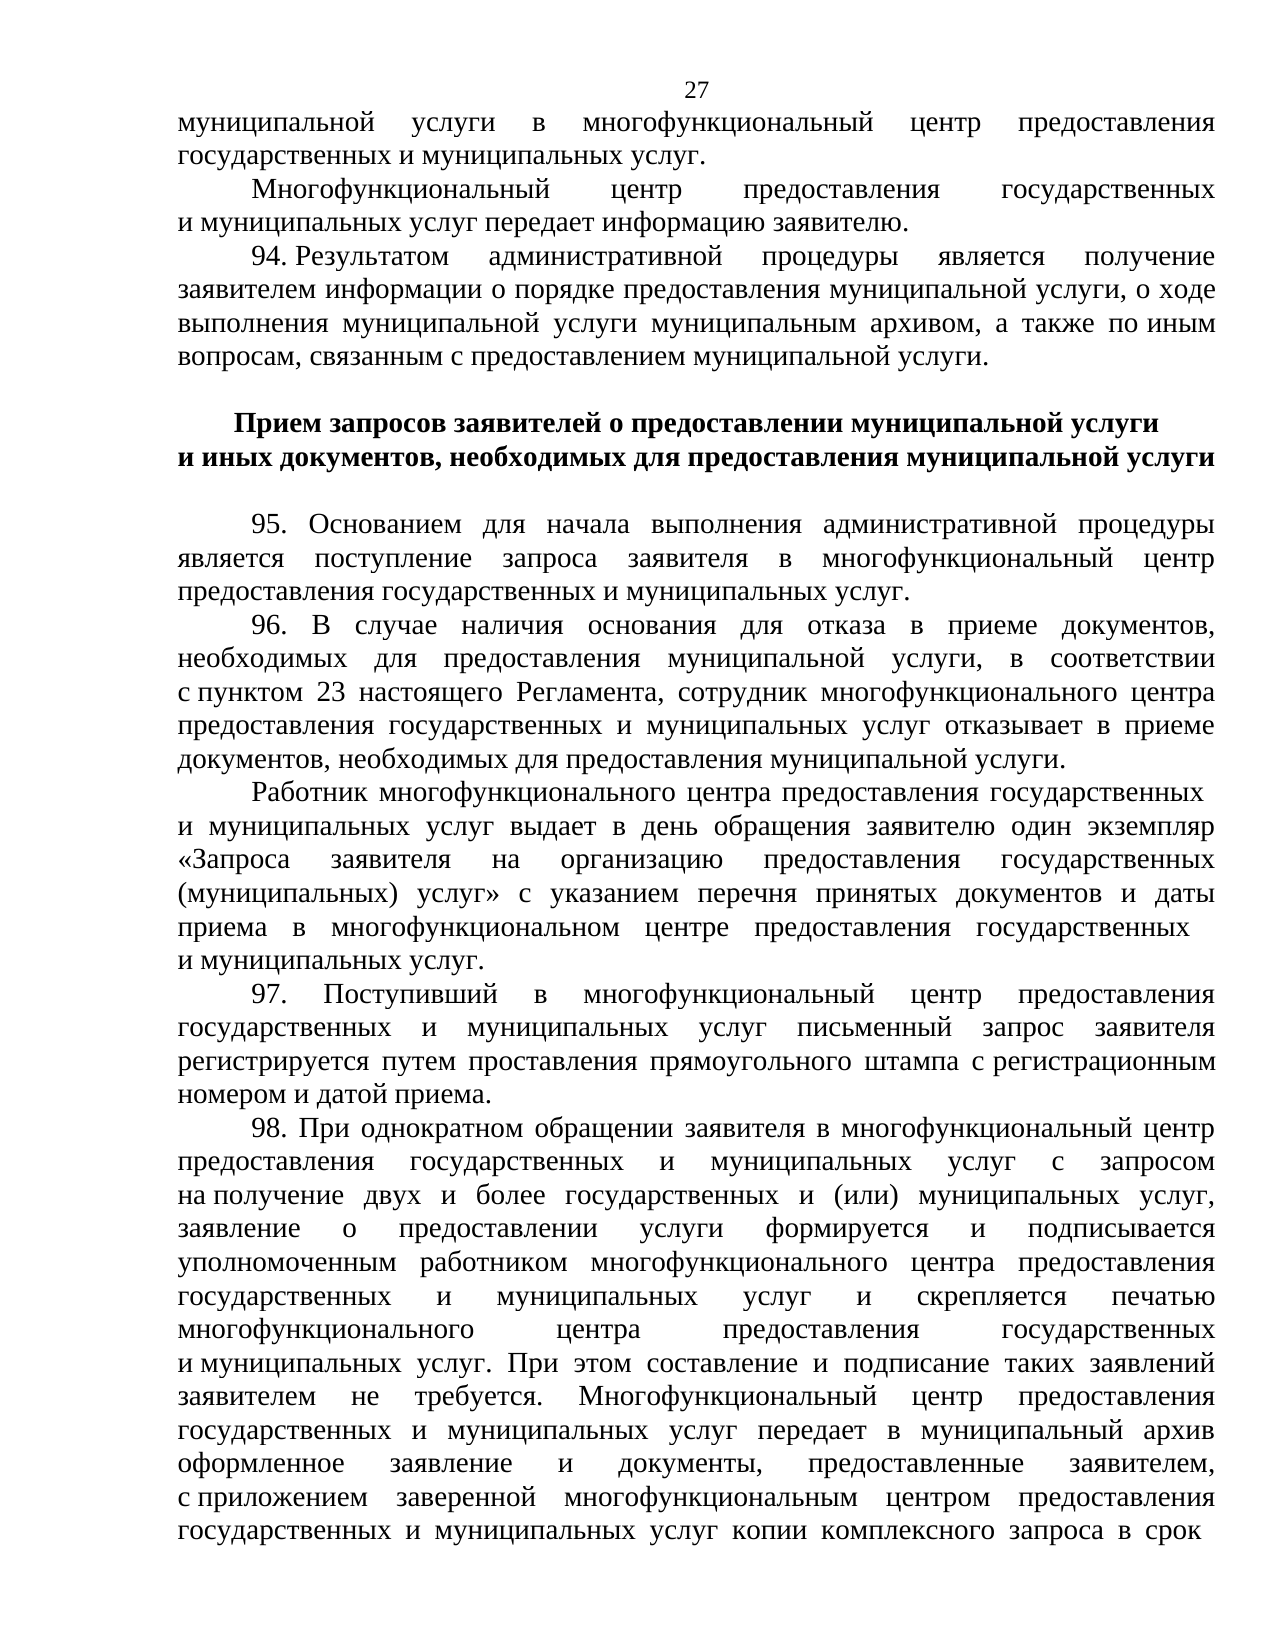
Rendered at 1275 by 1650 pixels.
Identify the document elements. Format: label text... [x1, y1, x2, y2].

text Работник многофункционального центра предоставления государственных и муниципальных услуг выдает в день обращения заявителю один экземпляр «Запроса заявителя на организацию предоставления государственных (муниципальных) услуг» с указанием перечня принятых документов и даты приема в многофункциональном центре предоставления государственных и муниципальных услуг. [177, 774, 1216, 976]
text 98. При однократном обращении заявителя в многофункциональный центр предоставления государственных и муниципальных услуг с запросом на получение двух и более государственных и (или) муниципальных услуг, заявление о предоставлении услуги формируется и подписывается уполномоченным работником многофункционального центра предоставления государственных и муниципальных услуг и скрепляется печатью многофункционального центра предоставления государственных и муниципальных услуг. При этом составление и подписание таких заявлений заявителем не требуется. Многофункциональный центр предоставления государственных и муниципальных услуг передает в муниципальный архив оформленное заявление и документы, предоставленные заявителем, с приложением заверенной многофункциональным центром предоставления государственных и муниципальных услуг копии комплексного запроса в срок [177, 1110, 1216, 1546]
text 94. Результатом административной процедуры является получение заявителем информации о порядке предоставления муниципальной услуги, о ходе выполнения муниципальной услуги муниципальным архивом, а также по иным вопросам, связанным с предоставлением муниципальной услуги. [177, 238, 1216, 372]
text Многофункциональный центр предоставления государственных и муниципальных услуг передает информацию заявителю. [177, 171, 1216, 238]
text муниципальной услуги в многофункциональный центр предоставления государственных и муниципальных услуг. [177, 104, 1216, 171]
text 97. Поступивший в многофункциональный центр предоставления государственных и муниципальных услуг письменный запрос заявителя регистрируется путем проставления прямоугольного штампа с регистрационным номером и датой приема. [177, 976, 1216, 1110]
text и иных документов, необходимых для предоставления муниципальной услуги [177, 439, 1216, 473]
text 95. Основанием для начала выполнения административной процедуры является поступление запроса заявителя в многофункциональный центр предоставления государственных и муниципальных услуг. [177, 506, 1216, 607]
text Прием запросов заявителей о предоставлении муниципальной услуги [177, 406, 1216, 439]
text 96. В случае наличия основания для отказа в приеме документов, необходимых для предоставления муниципальной услуги, в соответствии с пунктом 23 настоящего Регламента, сотрудник многофункционального центра предоставления государственных и муниципальных услуг отказывает в приеме документов, необходимых для предоставления муниципальной услуги. [177, 607, 1216, 774]
